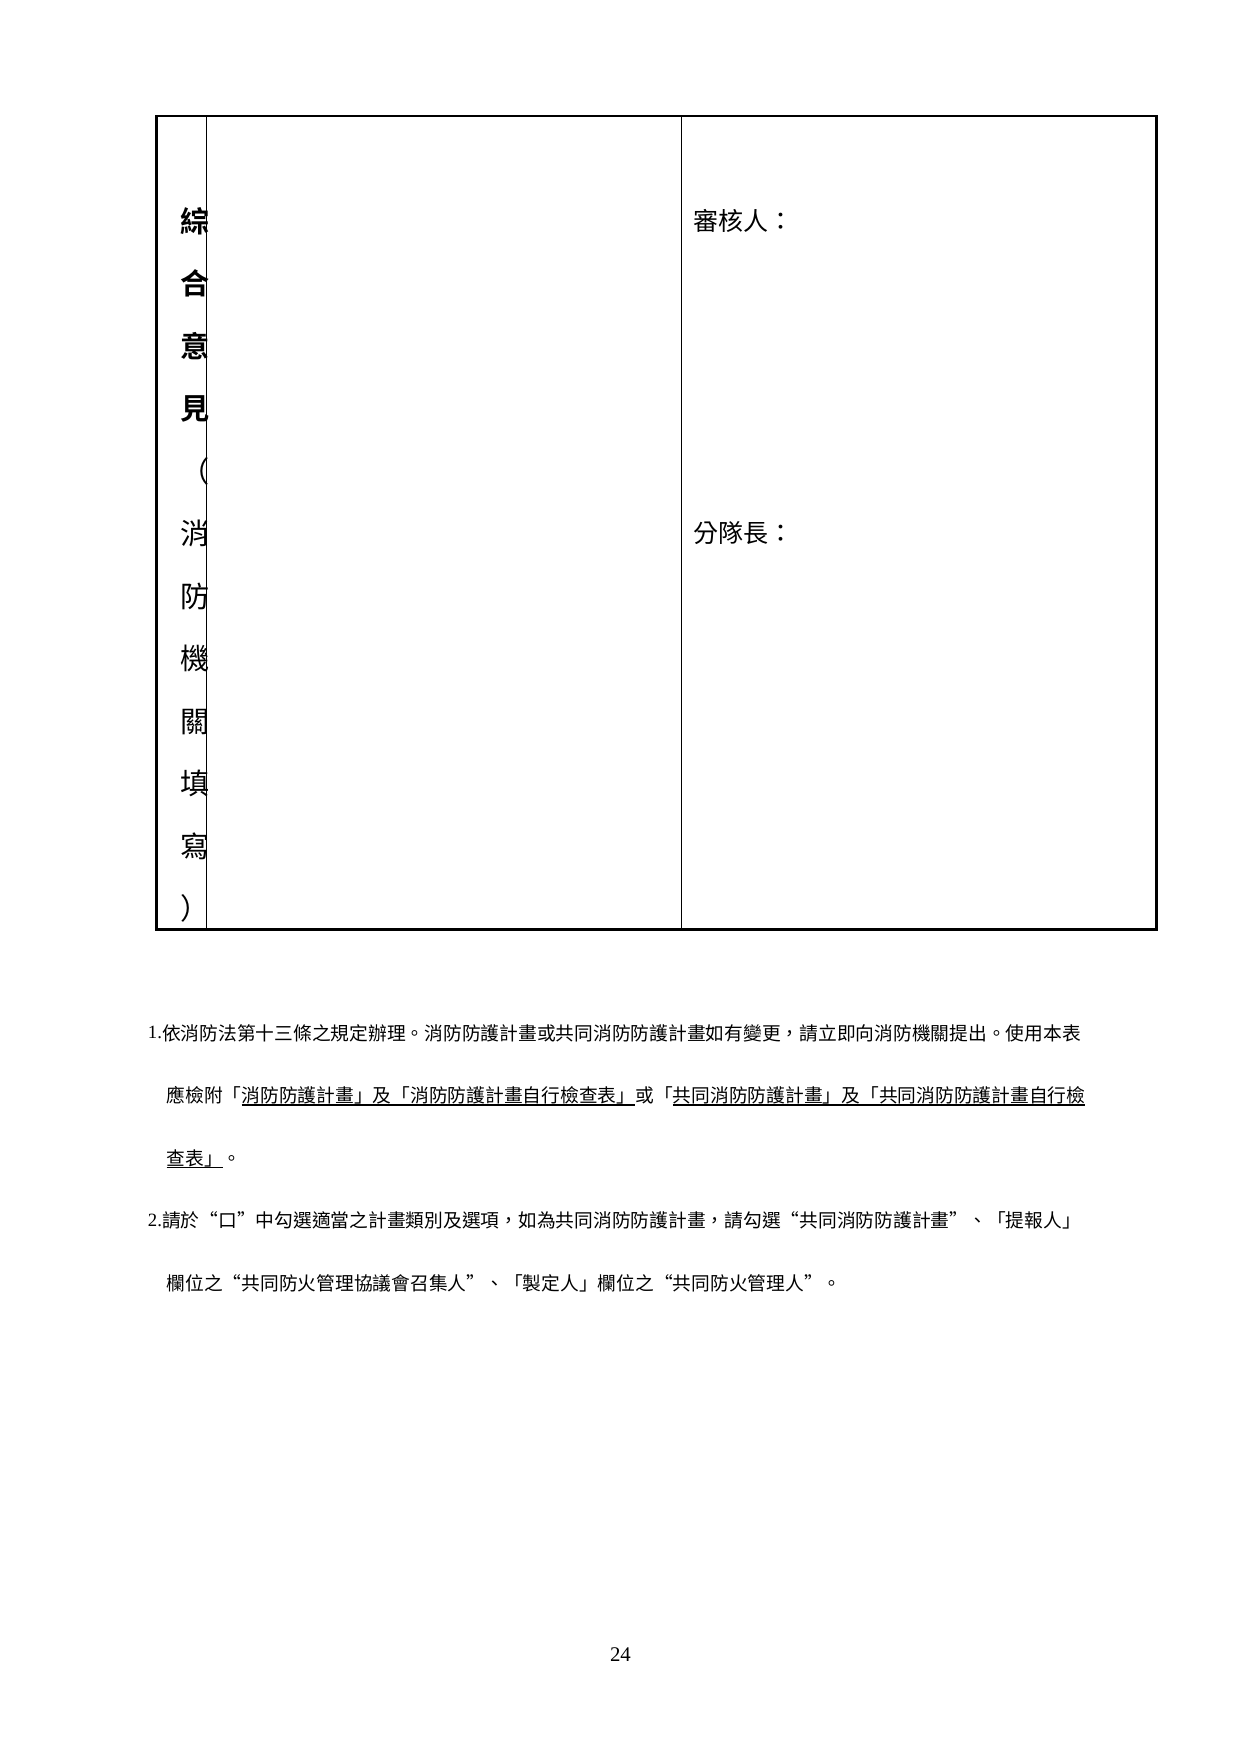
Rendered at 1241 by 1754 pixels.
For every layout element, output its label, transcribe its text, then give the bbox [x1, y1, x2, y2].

text 1.依消防法第十三條之規定辦理。消防防護計畫或共同消防防護計畫如有變更，請立即向消防機關提出。使用本表應檢附「消防防護計畫」及「消防防護計畫自行檢查表」或「共同消防防護計畫」及「共同消防防護計畫自行檢查表」。 [148, 990, 1092, 1178]
text 2.請於“口”中勾選適當之計畫類別及選項，如為共同消防防護計畫，請勾選“共同消防防護計畫”、「提報人」欄位之“共同防火管理協議會召集人”、「製定人」欄位之“共同防火管理人”。 [148, 1178, 1092, 1303]
table_cell 綜合意見（消防機關填寫） [158, 117, 206, 928]
table_cell 審核人： 分隊長： [682, 117, 1155, 928]
table_cell [207, 117, 681, 928]
